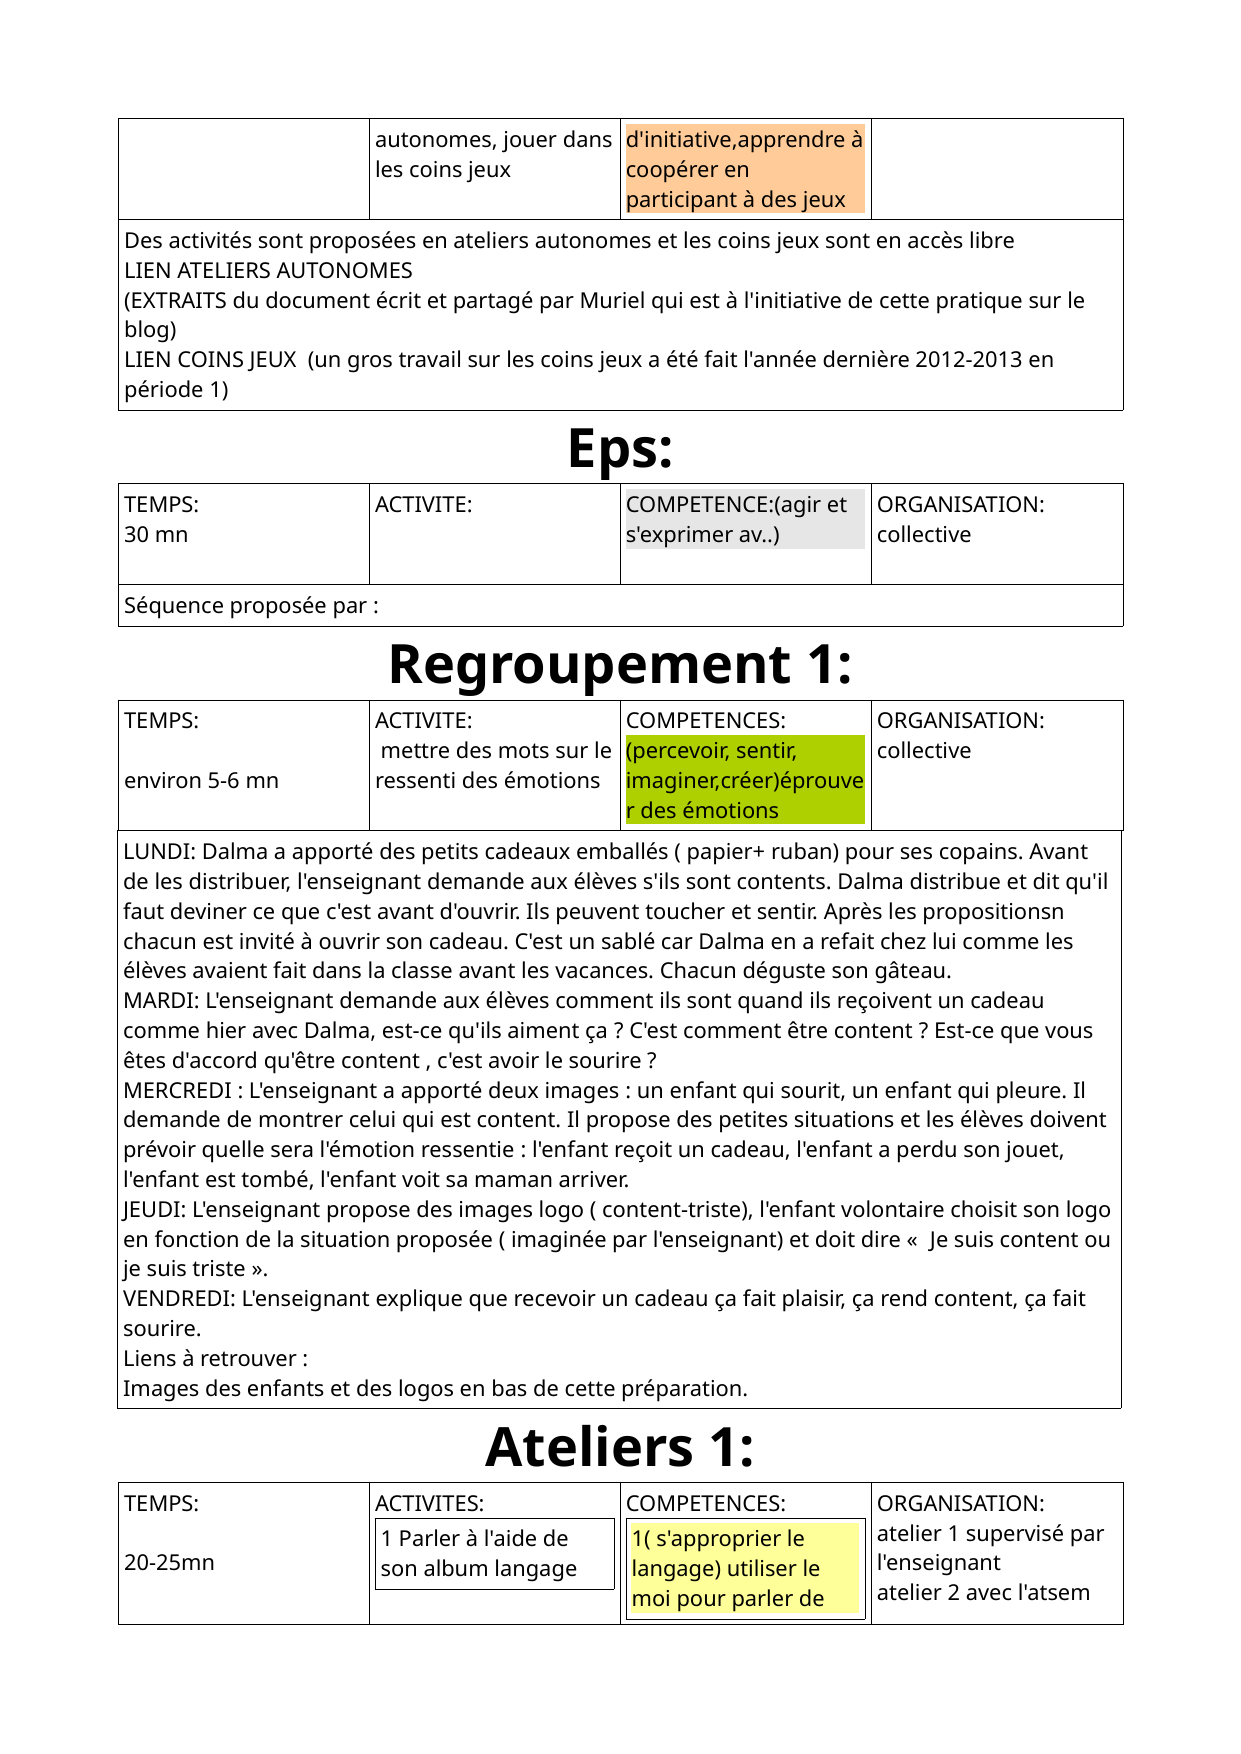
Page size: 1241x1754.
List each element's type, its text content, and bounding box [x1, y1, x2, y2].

table_header ACTIVITE: [370, 484, 620, 584]
table_header TEMPS: environ 5-6 mn [119, 701, 369, 830]
table_header ACTIVITES: [370, 1483, 620, 1624]
table_header COMPETENCES: [621, 1483, 871, 1624]
table_header 1 Parler à l'aide de son album langage [376, 1519, 614, 1589]
table_header TEMPS: 20-25mn [119, 1483, 369, 1624]
table_header [872, 119, 1123, 219]
text Regroupement 1: [118, 627, 1122, 699]
table_header Des activités sont proposées en ateliers autonomes et les coins jeux sont en accès libre LIEN ATELIERS AUTONOMES (EXTRAITS du document écrit et partagé par Muriel qui est à l'initiative de cette pratique sur le blog) LIEN COINS JEUX (un gros travail sur les coins jeux a été fait l'année dernière 2012-2013 en période 1) [119, 220, 1123, 409]
table_header COMPETENCE:(agir et s'exprimer av..) [621, 484, 871, 584]
table_header ACTIVITE: mettre des mots sur le ressenti des émotions [370, 701, 620, 830]
table_header ORGANISATION: collective [872, 701, 1123, 830]
table_header d'initiative,apprendre à coopérer en participant à des jeux [621, 119, 871, 219]
table_header COMPETENCES: (percevoir, sentir, imaginer,créer)éprouver des émotions [621, 701, 871, 830]
table_header [119, 119, 369, 219]
text Ateliers 1: [118, 1408, 1122, 1482]
table_header TEMPS: 30 mn [119, 484, 369, 584]
text Eps: [118, 411, 1122, 483]
table_header 1( s'approprier le langage) utiliser le moi pour parler de [627, 1519, 865, 1618]
table_header ORGANISATION: collective [872, 484, 1123, 584]
table_header LUNDI: Dalma a apporté des petits cadeaux emballés ( papier+ ruban) pour ses copains. Avant de les distribuer, l'enseignant demande aux élèves s'ils sont contents. Dalma distribue et dit qu'il faut deviner ce que c'est avant d'ouvrir. Ils peuvent toucher et sentir. Après les propositionsn chacun est invité à ouvrir son cadeau. C'est un sablé car Dalma en a refait chez lui comme les élèves avaient fait dans la classe avant les vacances. Chacun déguste son gâteau. MARDI: L'enseignant demande aux élèves comment ils sont quand ils reçoivent un cadeau comme hier avec Dalma, est-ce qu'ils aiment ça ? C'est comment être content ? Est-ce que vous êtes d'accord qu'être content , c'est avoir le sourire ? MERCREDI : L'enseignant a apporté deux images : un enfant qui sourit, un enfant qui pleure. Il demande de montrer celui qui est content. Il propose des petites situations et les élèves doivent prévoir quelle sera l'émotion ressentie : l'enfant reçoit un cadeau, l'enfant a perdu son jouet, l'enfant est tombé, l'enfant voit sa maman arriver. JEUDI: L'enseignant propose des images logo ( content-triste), l'enfant volontaire choisit son logo en fonction de la situation proposée ( imaginée par l'enseignant) et doit dire « Je suis content ou je suis triste ». VENDREDI: L'enseignant explique que recevoir un cadeau ça fait plaisir, ça rend content, ça fait sourire. Liens à retrouver : Images des enfants et des logos en bas de cette préparation. [118, 831, 1121, 1408]
table_header ORGANISATION: atelier 1 supervisé par l'enseignant atelier 2 avec l'atsem [872, 1483, 1123, 1624]
table_header autonomes, jouer dans les coins jeux [370, 119, 620, 219]
table_header Séquence proposée par : [119, 585, 1123, 626]
